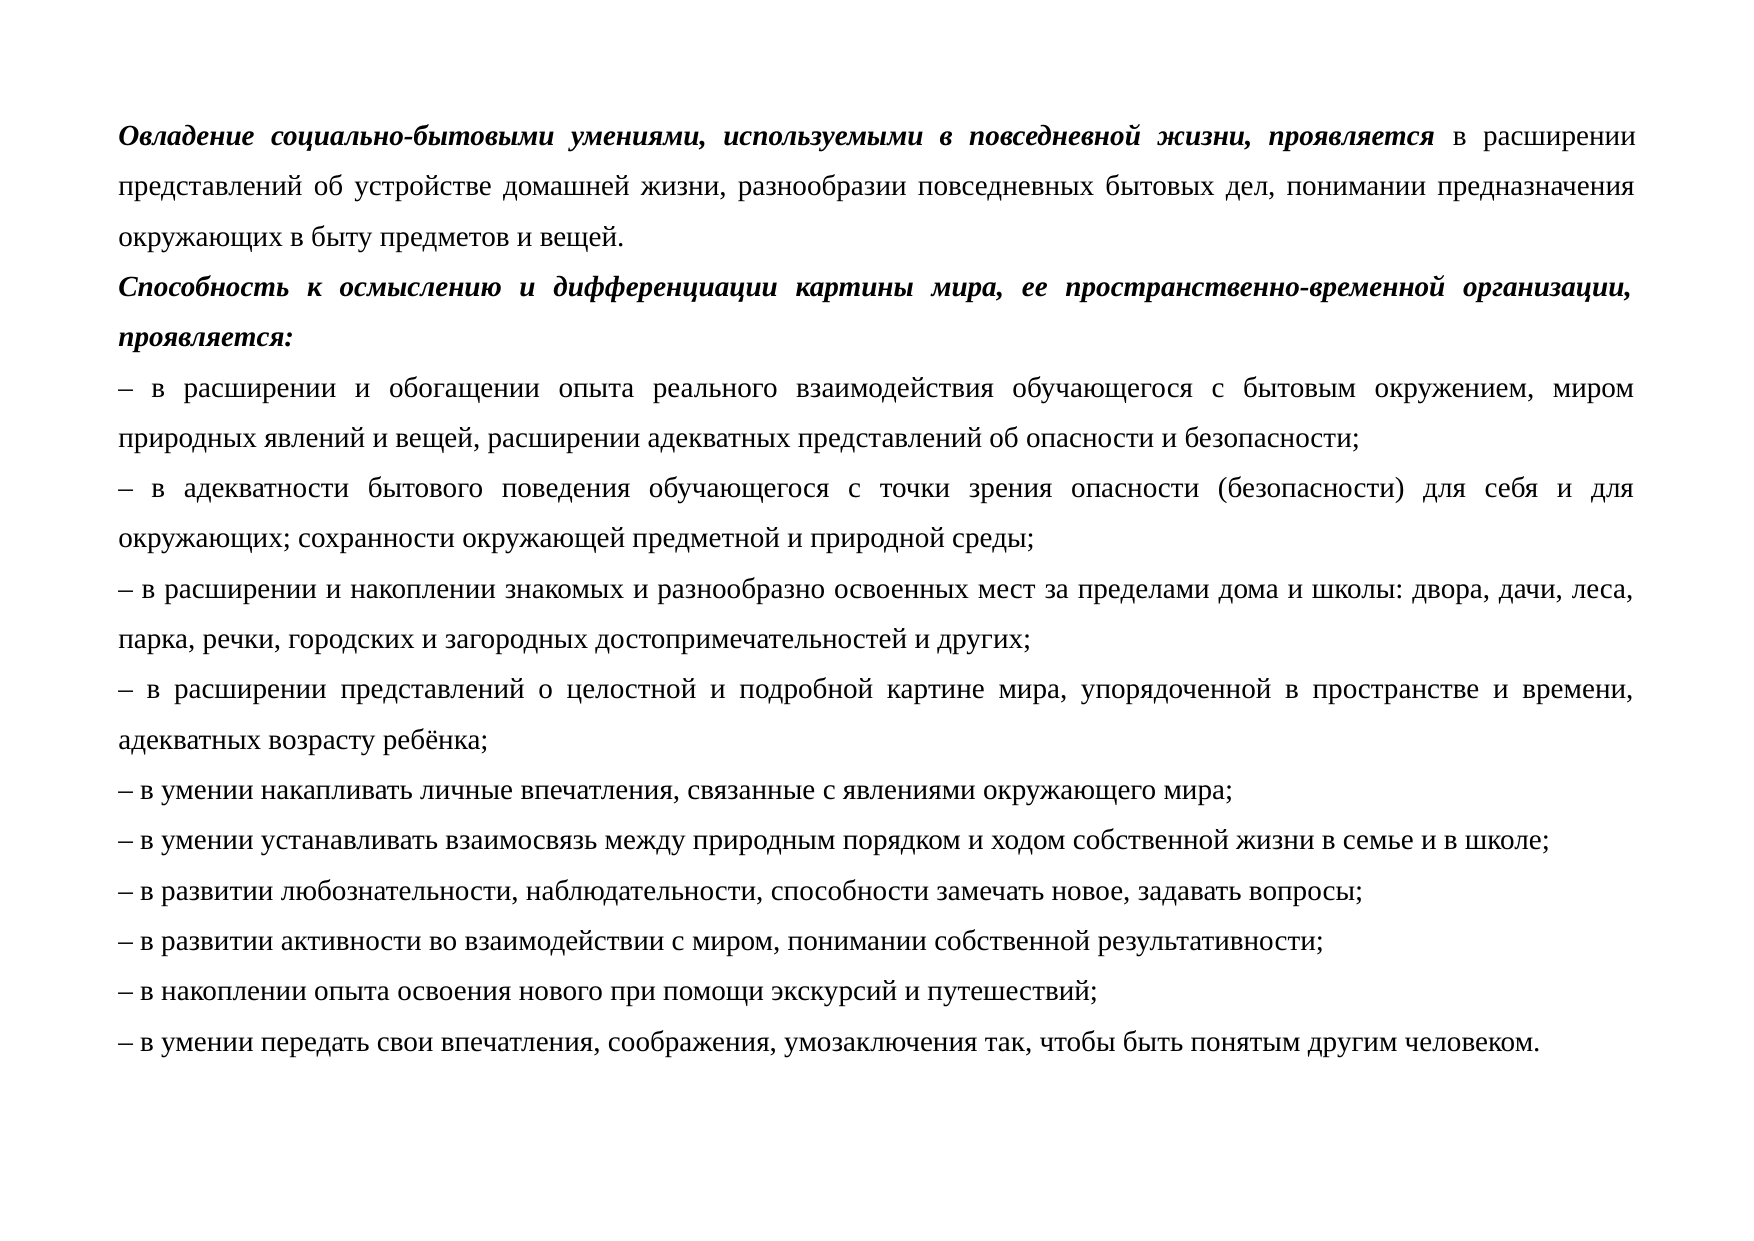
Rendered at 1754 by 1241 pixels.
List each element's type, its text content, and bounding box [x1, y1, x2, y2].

text – в расширении представлений о целостной и подробной картине мира, упорядоченной в пространстве и времени, адекватных возрасту ребёнка; [118, 672, 1636, 755]
text Способность к осмыслению и дифференциации картины мира, ее пространственно-временной организации, проявляется: [118, 269, 1636, 353]
text – в развитии активности во взаимодействии с миром, понимании собственной результативности; [118, 923, 1636, 957]
text – в умении передать свои впечатления, соображения, умозаключения так, чтобы быть понятым другим человеком. [118, 1024, 1636, 1057]
text – в адекватности бытового поведения обучающегося с точки зрения опасности (безопасности) для себя и для окружающих; сохранности окружающей предметной и природной среды; [118, 470, 1636, 554]
text – в накоплении опыта освоения нового при помощи экскурсий и путешествий; [118, 973, 1636, 1007]
text – в расширении и накоплении знакомых и разнообразно освоенных мест за пределами дома и школы: двора, дачи, леса, парка, речки, городских и загородных достопримечательностей и других; [118, 571, 1636, 655]
text – в развитии любознательности, наблюдательности, способности замечать новое, задавать вопросы; [118, 873, 1636, 906]
text – в умении устанавливать взаимосвязь между природным порядком и ходом собственной жизни в семье и в школе; [118, 822, 1636, 856]
text – в расширении и обогащении опыта реального взаимодействия обучающегося с бытовым окружением, миром природных явлений и вещей, расширении адекватных представлений об опасности и безопасности; [118, 370, 1636, 453]
text – в умении накапливать личные впечатления, связанные с явлениями окружающего мира; [118, 772, 1636, 806]
text Овладение социально-бытовыми умениями, используемыми в повседневной жизни, проявляется в расширении представлений об устройстве домашней жизни, разнообразии повседневных бытовых дел, понимании предназначения окружающих в быту предметов и вещей. [118, 118, 1636, 252]
